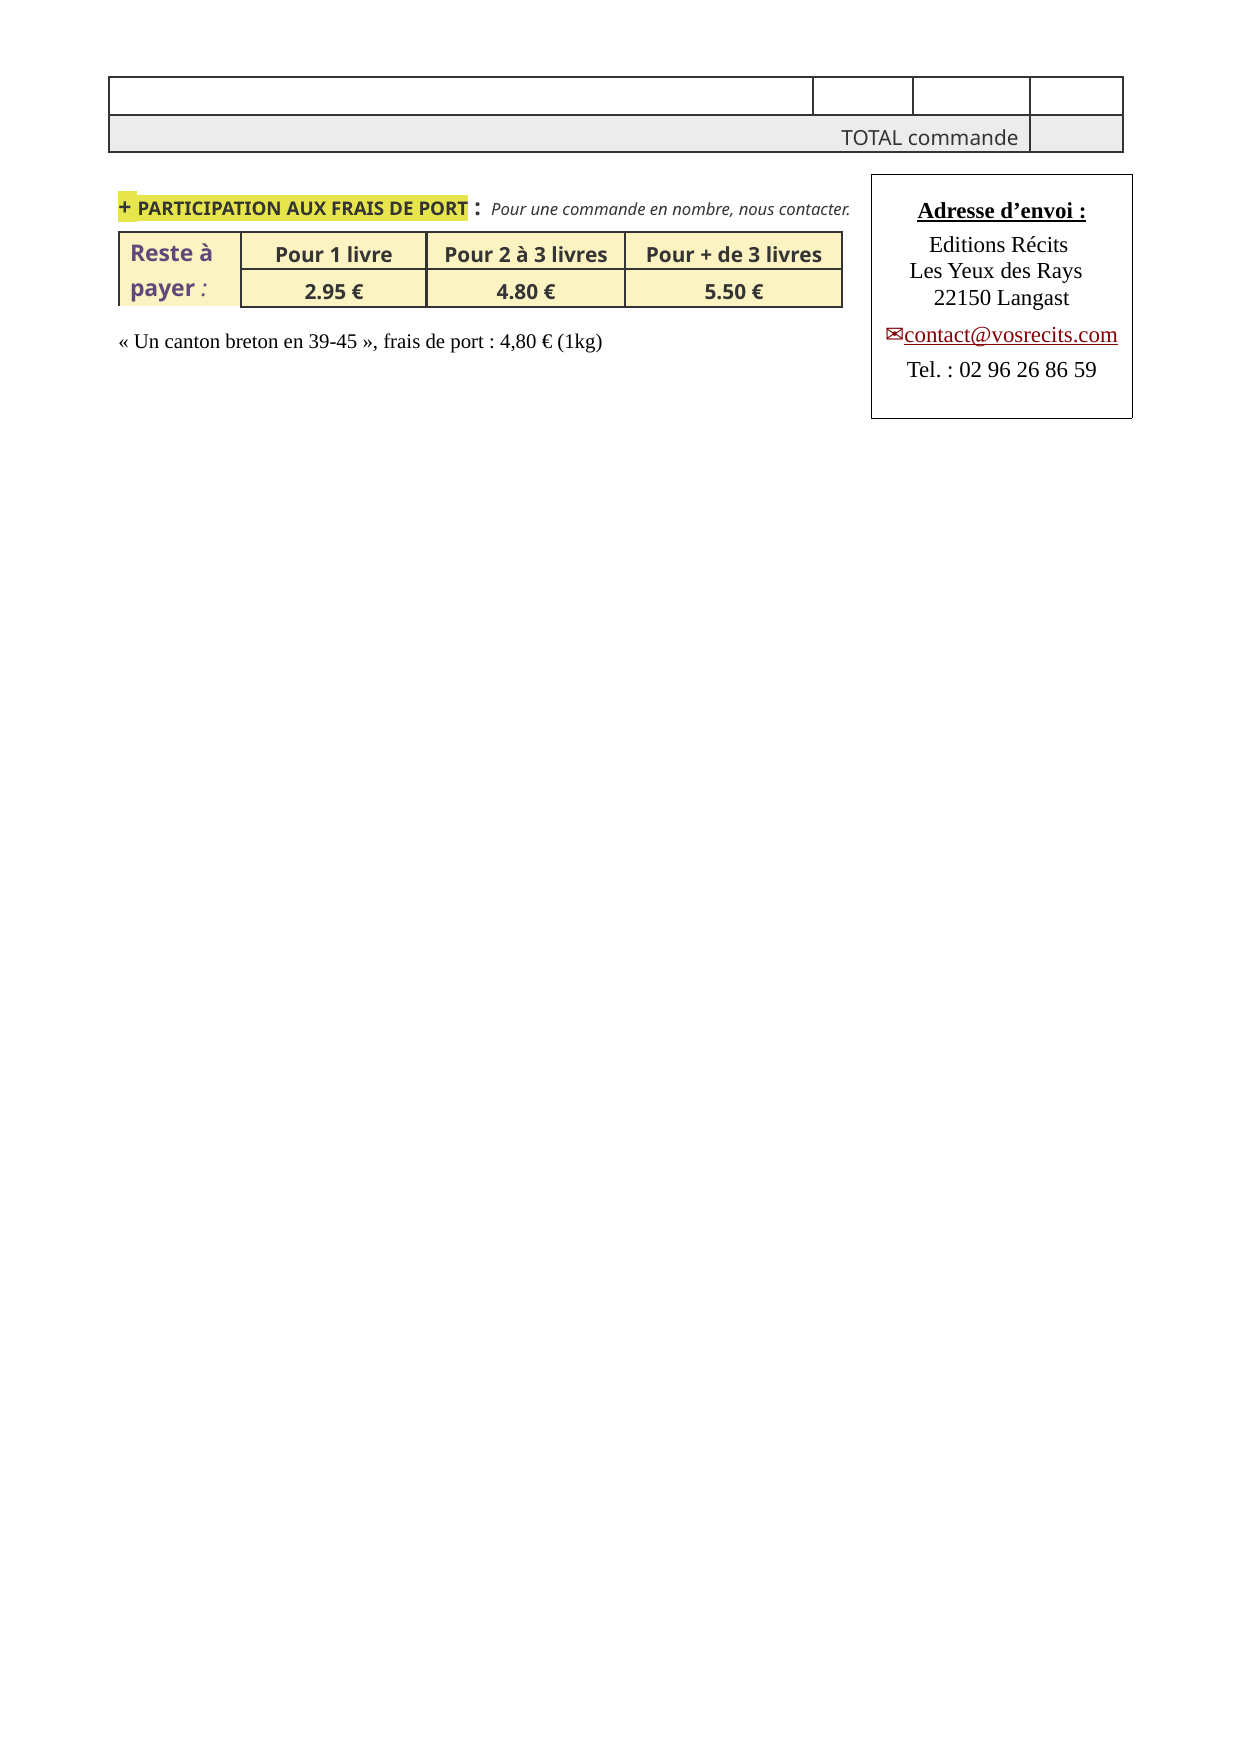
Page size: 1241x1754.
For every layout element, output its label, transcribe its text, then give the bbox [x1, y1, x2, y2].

table_cell [1031, 78, 1122, 114]
text « Un canton breton en 39-45 », frais de port : 4,80 € (1kg) [118, 317, 871, 353]
table_cell [1031, 116, 1122, 151]
table_cell [814, 78, 912, 114]
table_header Pour 1 livre [242, 233, 425, 268]
text Editions Récits [880, 231, 1123, 257]
table_cell TOTAL commande [110, 116, 1029, 151]
table_cell 5,50 € [626, 270, 841, 306]
table_header Pour 2 à 3 livres [428, 233, 624, 268]
table_cell 4,80 € [428, 270, 624, 306]
table_header Pour + de 3 livres [626, 233, 841, 268]
table_cell [110, 78, 812, 114]
table_cell [914, 78, 1029, 114]
table_header Reste à payer : [120, 233, 240, 306]
table_cell 2,95 € [242, 270, 425, 306]
text Les Yeux des Rays [880, 257, 1123, 284]
text 22150 Langast [880, 284, 1123, 310]
text Tel. : 02 96 26 86 59 [880, 356, 1123, 382]
text ✉contact@vosrecits.com [880, 317, 1123, 349]
text + PARTICIPATION AUX FRAIS DE PORT : Pour une commande en nombre, nous contacter. [118, 191, 871, 222]
text Adresse d’envoi : [880, 197, 1123, 224]
